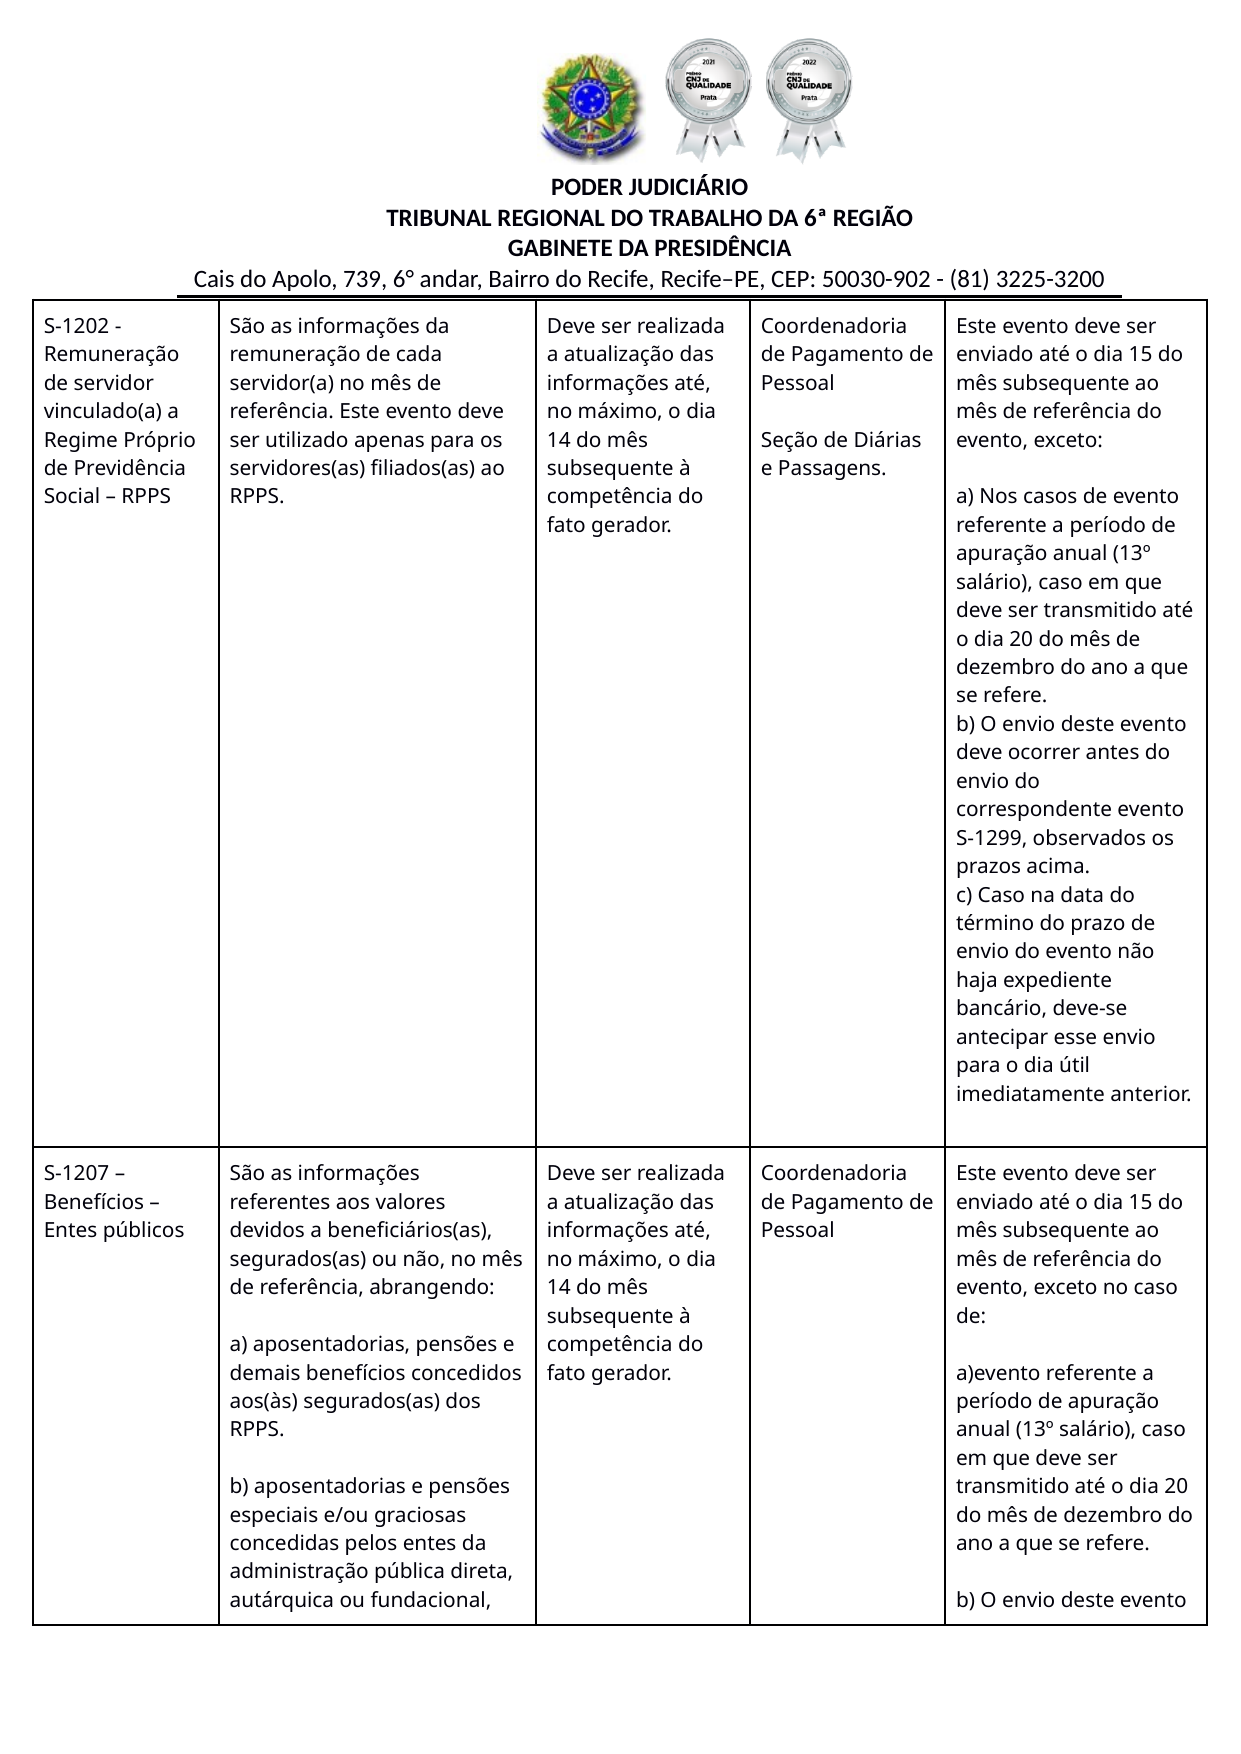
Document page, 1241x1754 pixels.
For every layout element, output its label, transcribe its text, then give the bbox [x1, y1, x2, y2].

table_cell Coordenadoria de Pagamento de Pessoal Seção de Diárias e Passagens. [751, 301, 944, 1146]
table_cell Este evento deve ser enviado até o dia 15 do mês subsequente ao mês de referência do evento, exceto no caso de: a)evento referente a período de apuração anual (13º salário), caso em que deve ser transmitido até o dia 20 do mês de dezembro do ano a que se refere. b) O envio deste evento [946, 1148, 1206, 1624]
table_cell S-1202 - Remuneração de servidor vinculado(a) a Regime Próprio de Previdência Social – RPPS [34, 301, 218, 1146]
table_cell São as informações da remuneração de cada servidor(a) no mês de referência. Este evento deve ser utilizado apenas para os servidores(as) filiados(as) ao RPPS. [220, 301, 535, 1146]
table_cell Deve ser realizada a atualização das informações até, no máximo, o dia 14 do mês subsequente à competência do fato gerador. [537, 301, 749, 1146]
table_cell Deve ser realizada a atualização das informações até, no máximo, o dia 14 do mês subsequente à competência do fato gerador. [537, 1148, 749, 1624]
table_cell Coordenadoria de Pagamento de Pessoal [751, 1148, 944, 1624]
table_cell São as informações referentes aos valores devidos a beneficiários(as), segurados(as) ou não, no mês de referência, abrangendo: a) aposentadorias, pensões e demais benefícios concedidos aos(às) segurados(as) dos RPPS. b) aposentadorias e pensões especiais e/ou graciosas concedidas pelos entes da administração pública direta, autárquica ou fundacional, [220, 1148, 535, 1624]
table_cell S-1207 – Benefícios – Entes públicos [34, 1148, 218, 1624]
picture [537, 37, 853, 165]
table_cell Este evento deve ser enviado até o dia 15 do mês subsequente ao mês de referência do evento, exceto: a) Nos casos de evento referente a período de apuração anual (13º salário), caso em que deve ser transmitido até o dia 20 do mês de dezembro do ano a que se refere. b) O envio deste evento deve ocorrer antes do envio do correspondente evento S-1299, observados os prazos acima. c) Caso na data do término do prazo de envio do evento não haja expediente bancário, deve-se antecipar esse envio para o dia útil imediatamente anterior. [946, 301, 1206, 1146]
